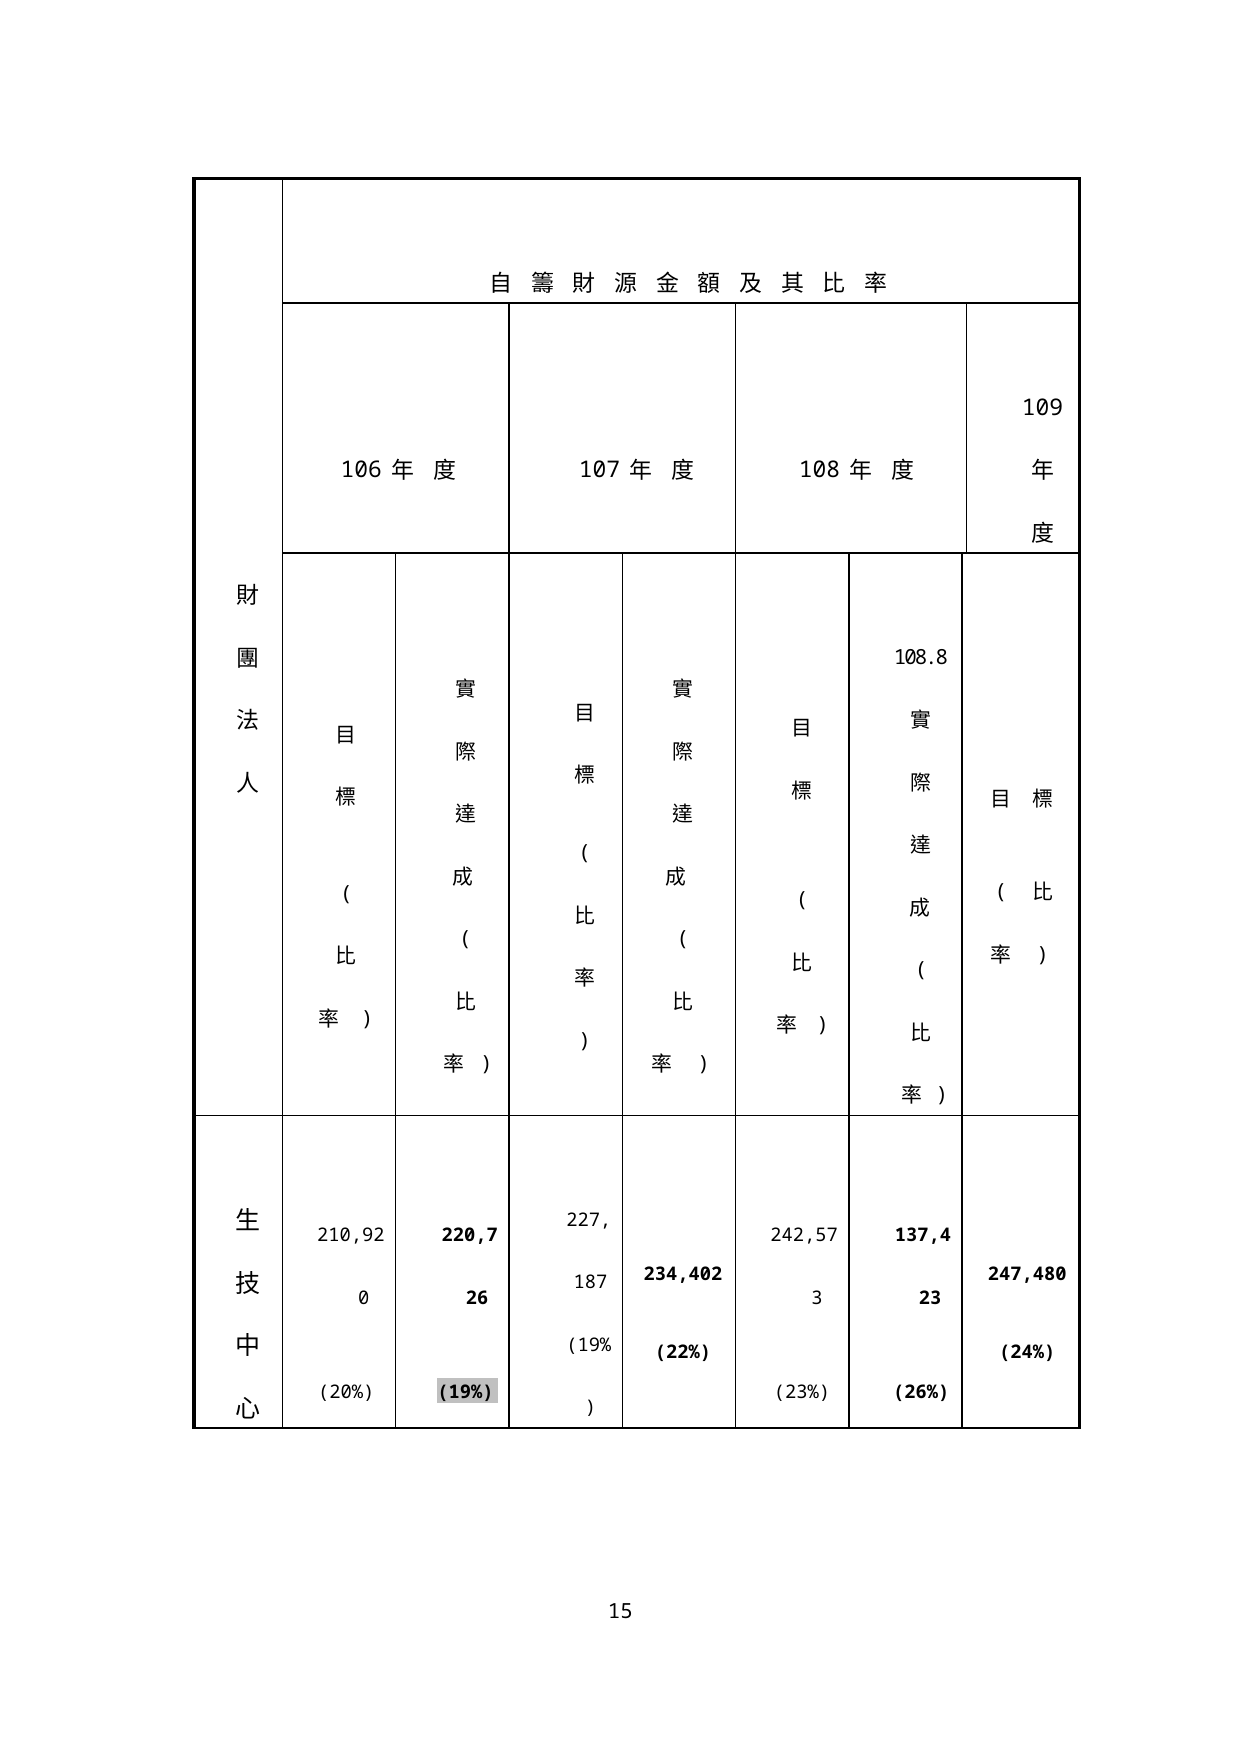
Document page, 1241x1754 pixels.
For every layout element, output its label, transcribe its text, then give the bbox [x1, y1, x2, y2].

table_cell 242,573 (23%) [736, 1116, 848, 1427]
table_cell 106年度 [283, 304, 508, 552]
table_cell 目標 (比率) [736, 554, 848, 1115]
table_header 財團法人 [196, 180, 282, 1115]
table_cell 220,726 (19%) [396, 1116, 508, 1427]
table_cell 137,423 (26%) [850, 1116, 961, 1427]
table_cell 目標 (比率) [283, 554, 395, 1115]
table_cell 210,920 (20%) [283, 1116, 395, 1427]
table_cell 109年度 [967, 304, 1078, 552]
table_cell 實際達成(比率) [623, 554, 735, 1115]
table_cell 108.8實際達成(比率) [850, 554, 961, 1115]
table_cell 目標 (比率) [963, 554, 1078, 1115]
table_cell 108年度 [736, 304, 966, 552]
table_cell 227,187 (19%) [510, 1116, 622, 1427]
table_cell 目標 (比率) [510, 554, 622, 1115]
table_cell 生技中心 [196, 1116, 282, 1427]
table_cell 234,402 (22%) [623, 1116, 735, 1427]
table_cell 247,480 (24%) [963, 1116, 1078, 1427]
table_header 自籌財源金額及其比率 [283, 180, 1078, 302]
table_cell 實際達成(比率) [396, 554, 508, 1115]
table_cell 107年度 [510, 304, 735, 552]
